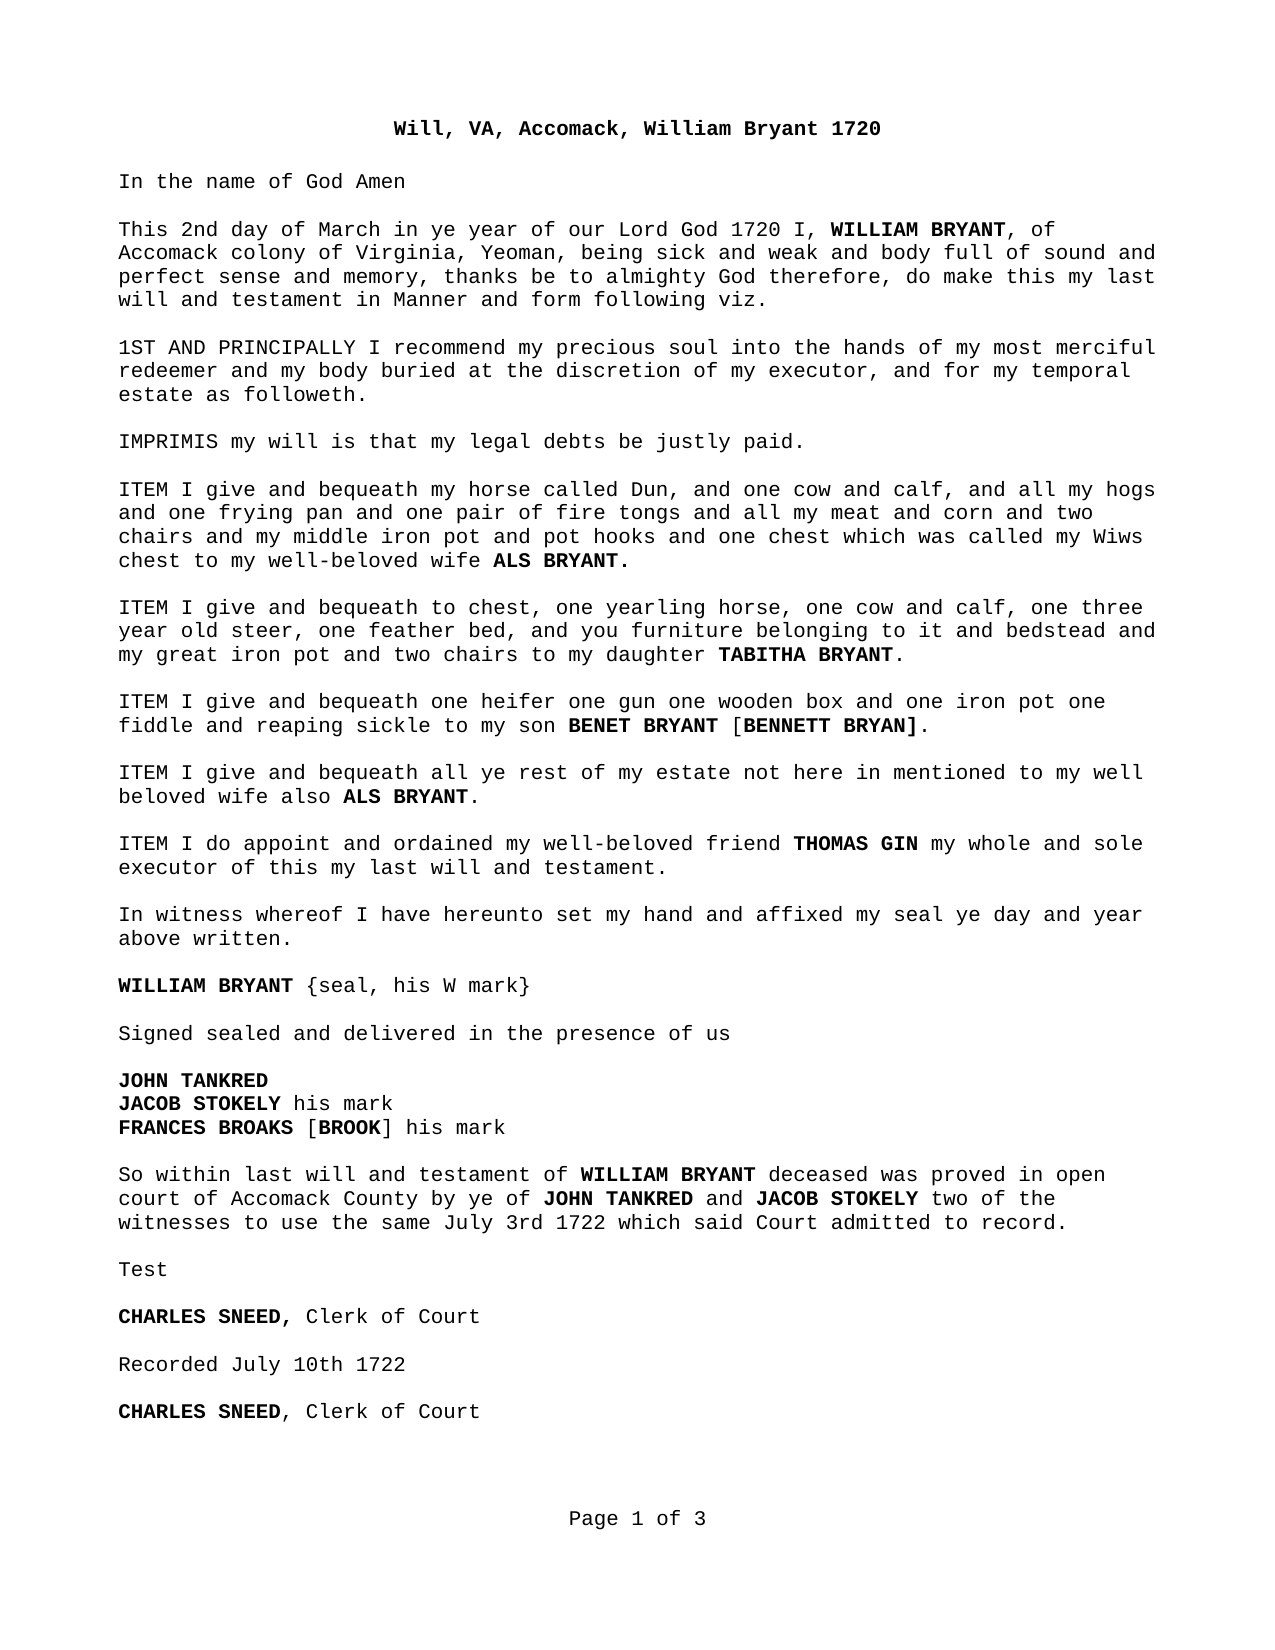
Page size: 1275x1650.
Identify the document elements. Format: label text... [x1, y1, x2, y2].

text This 2nd day of March in ye year of our Lord God 1720 I, William Bryant, of Accomack colony of Virginia, Yeoman, being sick and weak and body full of sound and perfect sense and memory, thanks be to almighty God therefore, do make this my last will and testament in Manner and form following viz. [118, 218, 1157, 313]
text Charles Sneed, Clerk of Court [118, 1401, 1157, 1424]
text Imprimis my will is that my legal debts be justly paid. [118, 431, 1157, 455]
text Frances Broaks [BROOK] his mark [118, 1117, 1157, 1141]
text William Bryant {seal, his W mark} [118, 975, 1157, 999]
text Recorded July 10th 1722 [118, 1353, 1157, 1377]
text Item I give and bequeath to chest, one yearling horse, one cow and calf, one three year old steer, one feather bed, and you furniture belonging to it and bedstead and my great iron pot and two chairs to my daughter Tabitha Bryant. [118, 597, 1157, 668]
text Test [118, 1259, 1157, 1283]
text Jacob Stokely his mark [118, 1093, 1157, 1117]
text In witness whereof I have hereunto set my hand and affixed my seal ye day and year above written. [118, 904, 1157, 952]
text Charles Sneed, Clerk of Court [118, 1306, 1157, 1330]
text Signed sealed and delivered in the presence of us [118, 1022, 1157, 1046]
text Item I give and bequeath one heifer one gun one wooden box and one iron pot one fiddle and reaping sickle to my son BENET Bryant [Bennett BRYAN]. [118, 691, 1157, 739]
text 1st and principally I recommend my precious soul into the hands of my most merciful redeemer and my body buried at the discretion of my executor, and for my temporal estate as followeth. [118, 337, 1157, 408]
text Item I give and bequeath all ye rest of my estate not here in mentioned to my well beloved wife also ALS Bryant. [118, 762, 1157, 810]
text John Tankred [118, 1070, 1157, 1093]
text So within last will and testament of William Bryant deceased was proved in open court of Accomack County by ye of John Tankred and Jacob Stokely two of the witnesses to use the same July 3rd 1722 which said Court admitted to record. [118, 1164, 1157, 1235]
text Item I do appoint and ordained my well-beloved friend Thomas Gin my whole and sole executor of this my last will and testament. [118, 833, 1157, 881]
text In the name of God Amen [118, 171, 1157, 195]
text Item I give and bequeath my horse called Dun, and one cow and calf, and all my hogs and one frying pan and one pair of fire tongs and all my meat and corn and two chairs and my middle iron pot and pot hooks and one chest which was called my Wiws chest to my well-beloved wife ALS Bryant. [118, 479, 1157, 573]
